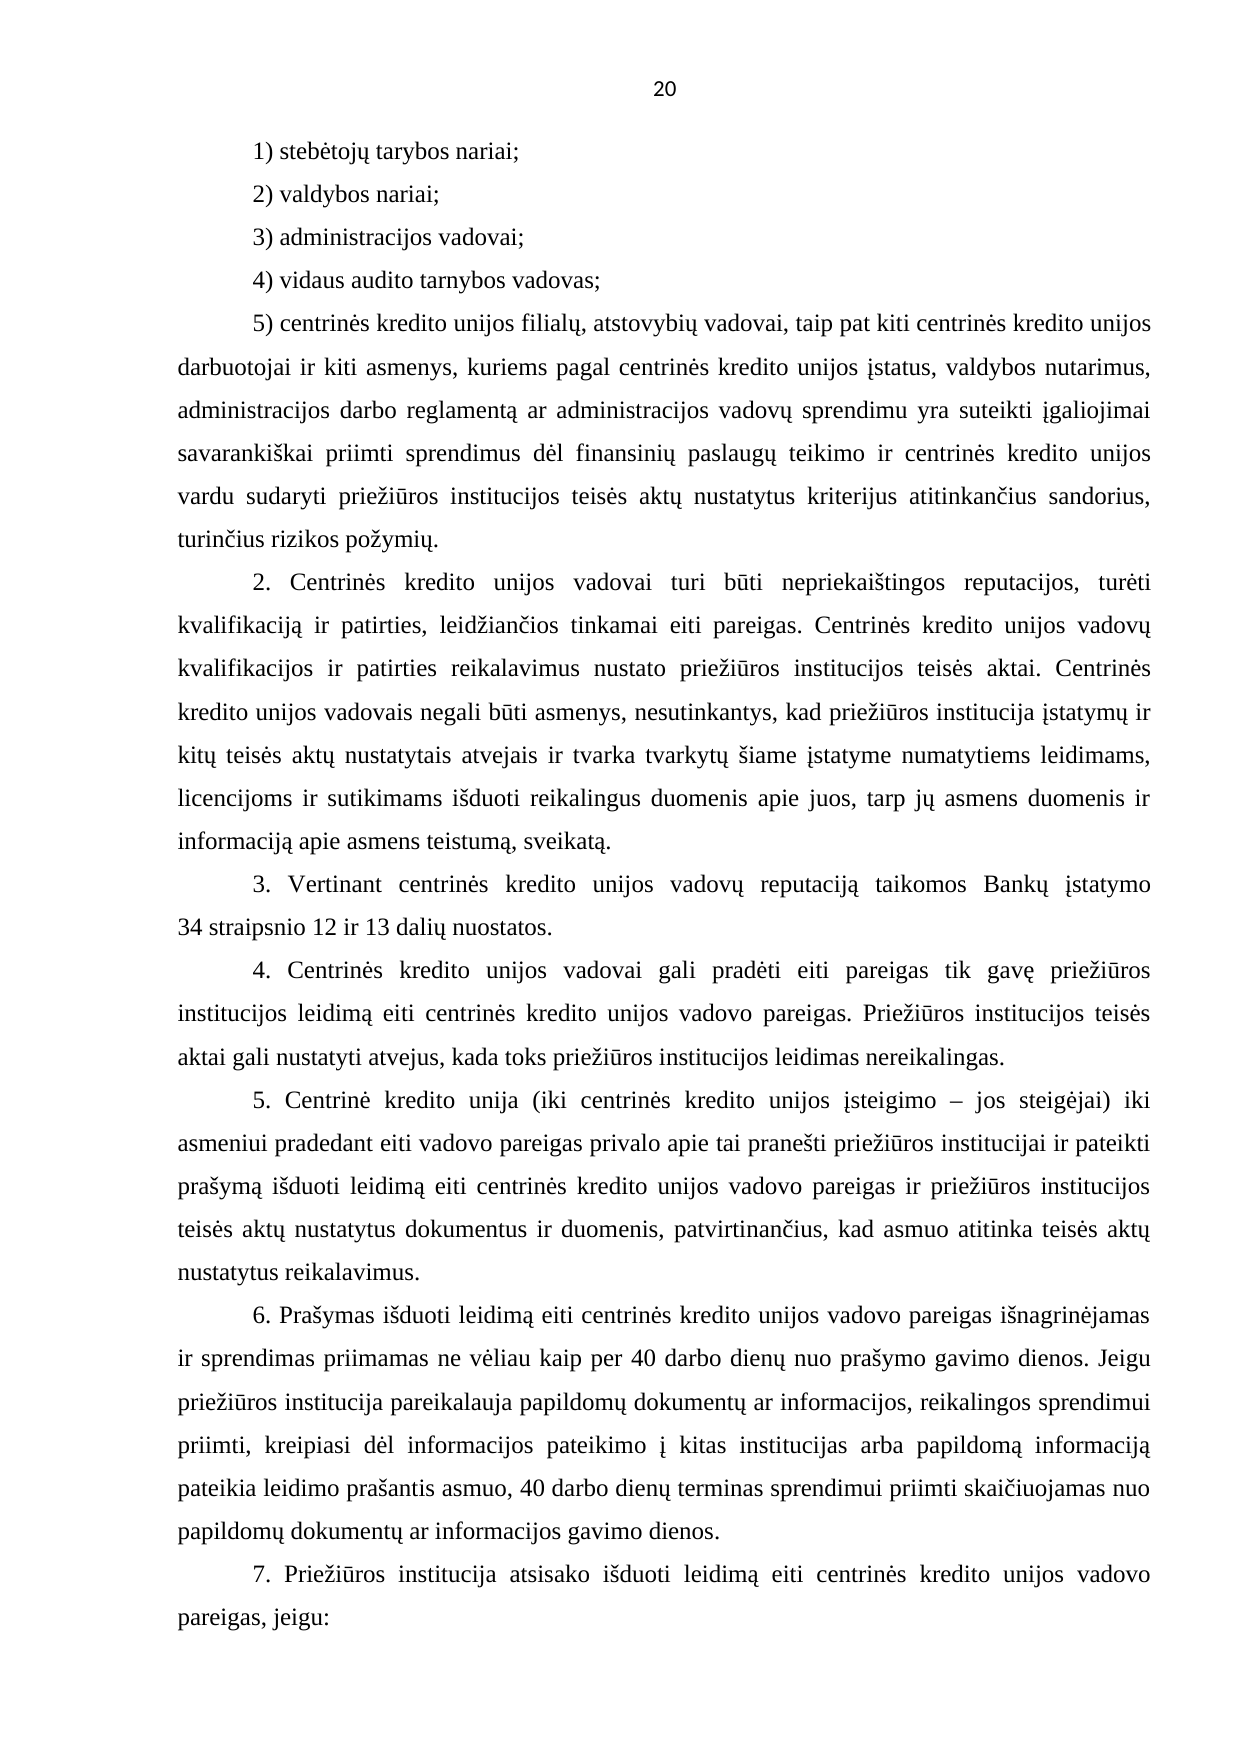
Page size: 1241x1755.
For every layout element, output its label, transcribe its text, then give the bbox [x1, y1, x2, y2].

text 1) stebėtojų tarybos nariai; [177, 136, 1152, 165]
text 7. Priežiūros institucija atsisako išduoti leidimą eiti centrinės kredito unijos vadovo pareigas, jeigu: [177, 1559, 1152, 1631]
text 3. Vertinant centrinės kredito unijos vadovų reputaciją taikomos Bankų įstatymo 34 straipsnio 12 ir 13 dalių nuostatos. [177, 869, 1152, 941]
text 4) vidaus audito tarnybos vadovas; [177, 265, 1152, 294]
text 2. Centrinės kredito unijos vadovai turi būti nepriekaištingos reputacijos, turėti kvalifikaciją ir patirties, leidžiančios tinkamai eiti pareigas. Centrinės kredito unijos vadovų kvalifikacijos ir patirties reikalavimus nustato priežiūros institucijos teisės aktai. Centrinės kredito unijos vadovais negali būti asmenys, nesutinkantys, kad priežiūros institucija įstatymų ir kitų teisės aktų nustatytais atvejais ir tvarka tvarkytų šiame įstatyme numatytiems leidimams, licencijoms ir sutikimams išduoti reikalingus duomenis apie juos, tarp jų asmens duomenis ir informaciją apie asmens teistumą, sveikatą. [177, 567, 1152, 855]
text 4. Centrinės kredito unijos vadovai gali pradėti eiti pareigas tik gavę priežiūros institucijos leidimą eiti centrinės kredito unijos vadovo pareigas. Priežiūros institucijos teisės aktai gali nustatyti atvejus, kada toks priežiūros institucijos leidimas nereikalingas. [177, 955, 1152, 1070]
text 5. Centrinė kredito unija (iki centrinės kredito unijos įsteigimo – jos steigėjai) iki asmeniui pradedant eiti vadovo pareigas privalo apie tai pranešti priežiūros institucijai ir pateikti prašymą išduoti leidimą eiti centrinės kredito unijos vadovo pareigas ir priežiūros institucijos teisės aktų nustatytus dokumentus ir duomenis, patvirtinančius, kad asmuo atitinka teisės aktų nustatytus reikalavimus. [177, 1085, 1152, 1286]
text 6. Prašymas išduoti leidimą eiti centrinės kredito unijos vadovo pareigas išnagrinėjamas ir sprendimas priimamas ne vėliau kaip per 40 darbo dienų nuo prašymo gavimo dienos. Jeigu priežiūros institucija pareikalauja papildomų dokumentų ar informacijos, reikalingos sprendimui priimti, kreipiasi dėl informacijos pateikimo į kitas institucijas arba papildomą informaciją pateikia leidimo prašantis asmuo, 40 darbo dienų terminas sprendimui priimti skaičiuojamas nuo papildomų dokumentų ar informacijos gavimo dienos. [177, 1300, 1152, 1545]
text 3) administracijos vadovai; [177, 222, 1152, 251]
text 2) valdybos nariai; [177, 179, 1152, 208]
text 5) centrinės kredito unijos filialų, atstovybių vadovai, taip pat kiti centrinės kredito unijos darbuotojai ir kiti asmenys, kuriems pagal centrinės kredito unijos įstatus, valdybos nutarimus, administracijos darbo reglamentą ar administracijos vadovų sprendimu yra suteikti įgaliojimai savarankiškai priimti sprendimus dėl finansinių paslaugų teikimo ir centrinės kredito unijos vardu sudaryti priežiūros institucijos teisės aktų nustatytus kriterijus atitinkančius sandorius, turinčius rizikos požymių. [177, 308, 1152, 553]
